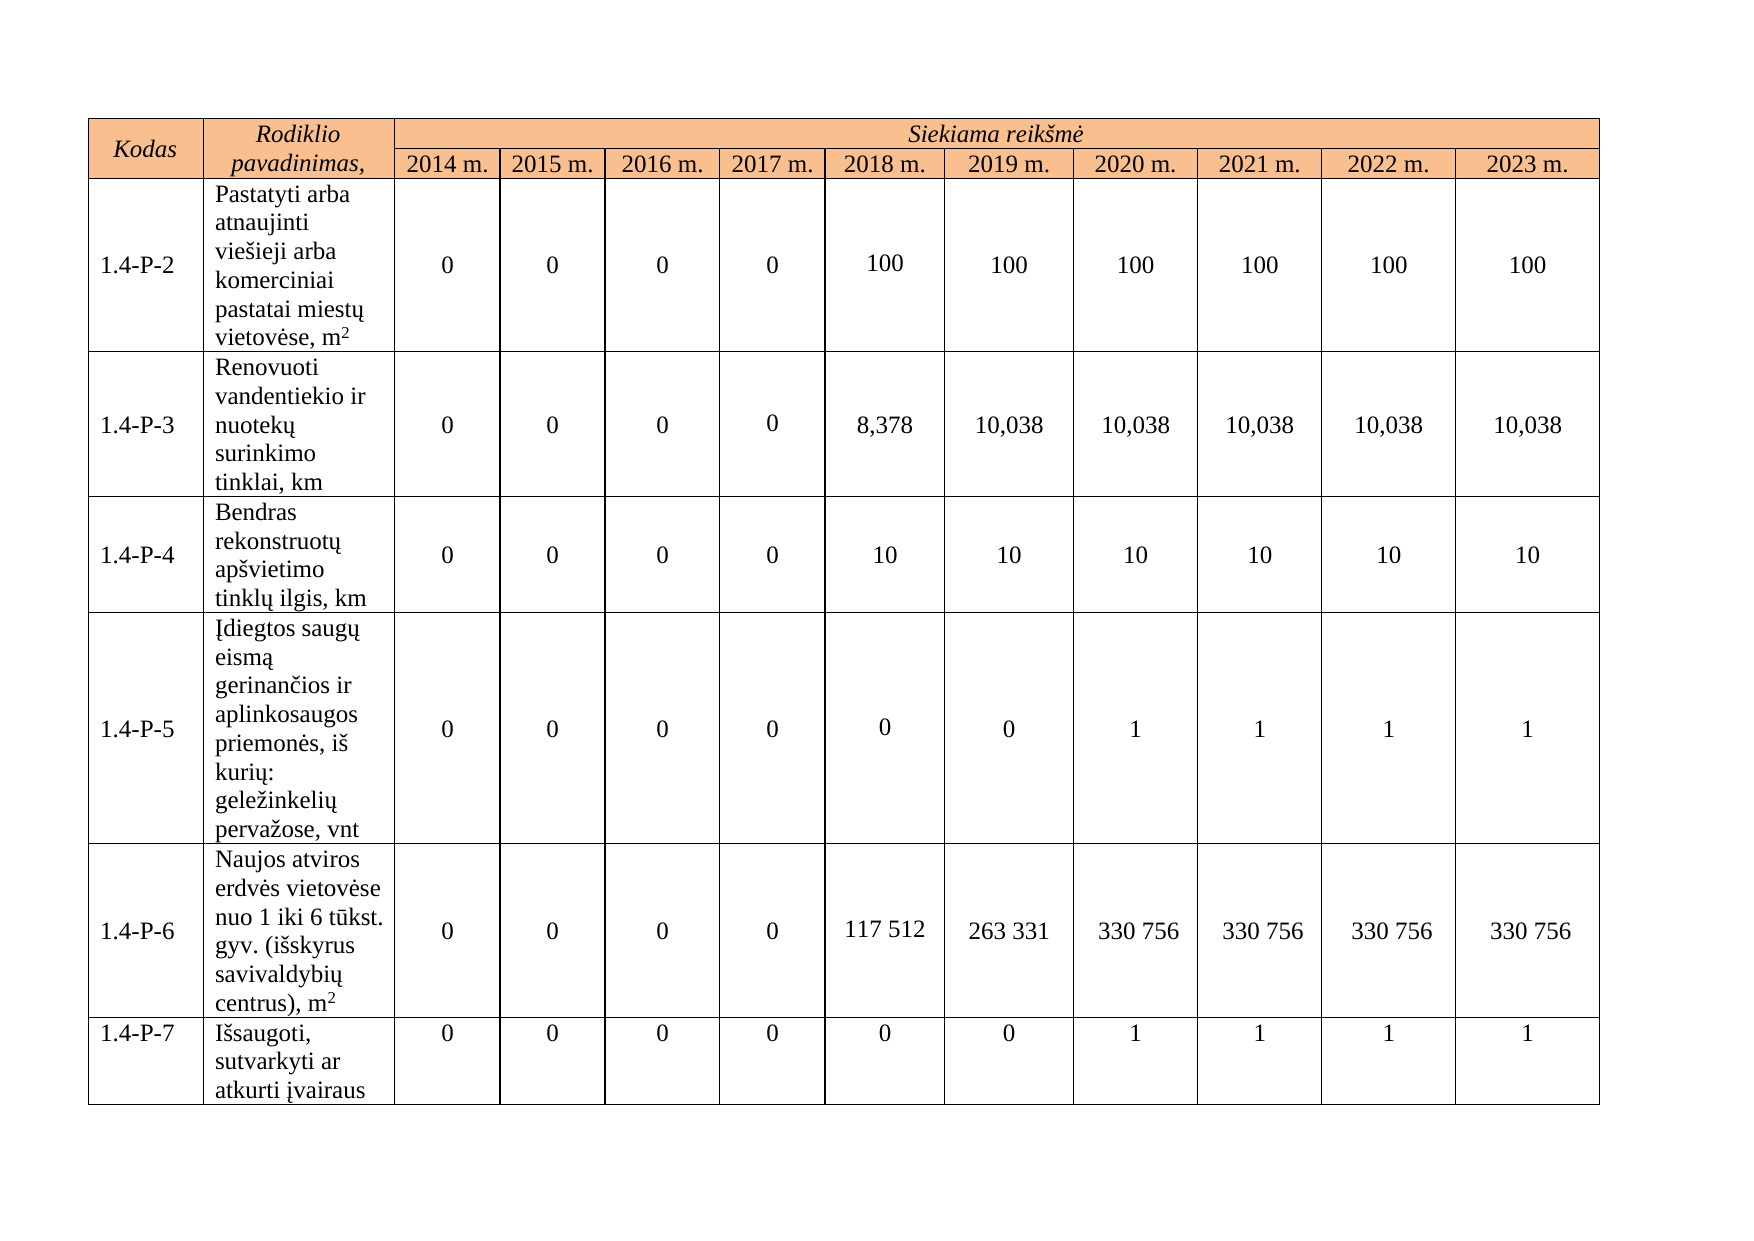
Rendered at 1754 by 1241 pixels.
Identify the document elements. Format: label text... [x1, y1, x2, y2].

table_cell 1.4-P-7 [89, 1018, 203, 1104]
table_cell 0 [606, 844, 719, 1017]
table_cell 0 [826, 613, 944, 843]
table_cell 0 [945, 1018, 1073, 1104]
table_cell 8,378 [826, 352, 944, 496]
table_cell 100 [1322, 179, 1455, 351]
table_cell 1 [1322, 1018, 1455, 1104]
table_header Siekiama reikšmė [395, 119, 1599, 148]
table_cell 0 [395, 844, 499, 1017]
table_cell 10 [826, 497, 944, 612]
table_cell 2023 m. [1456, 149, 1599, 178]
table_cell 0 [395, 613, 499, 843]
table_cell 1 [1456, 613, 1599, 843]
table_cell 2014 m. [395, 149, 499, 178]
table_cell 1.4-P-4 [89, 497, 203, 612]
table_cell 1.4-P-6 [89, 844, 203, 1017]
table_cell 2015 m. [501, 149, 604, 178]
table_cell 10,038 [1322, 352, 1455, 496]
table_cell 330 756 [1322, 844, 1455, 1017]
table_cell 0 [501, 613, 604, 843]
table_cell 0 [606, 613, 719, 843]
table_cell 0 [606, 179, 719, 351]
table_cell 0 [720, 613, 824, 843]
table_cell 10,038 [1198, 352, 1321, 496]
table_cell 2017 m. [720, 149, 824, 178]
table_cell 330 756 [1198, 844, 1321, 1017]
table_cell 10,038 [1456, 352, 1599, 496]
table_cell 10,038 [945, 352, 1073, 496]
table_cell 0 [501, 497, 604, 612]
table_cell 1.4-P-2 [89, 179, 203, 351]
table_cell Išsaugoti, sutvarkyti ar atkurti įvairaus teritorinio lygmens kraštovaizdžio arealai, skaičius [204, 1018, 394, 1104]
table_cell 10 [945, 497, 1073, 612]
table_cell 0 [720, 1018, 824, 1104]
table_cell 100 [1198, 179, 1321, 351]
table_cell 2018 m. [826, 149, 944, 178]
table_cell 0 [720, 497, 824, 612]
table_cell 0 [501, 179, 604, 351]
table_cell 10,038 [1074, 352, 1197, 496]
table_header Kodas [89, 119, 203, 178]
table_cell Įdiegtos saugų eismą gerinančios ir aplinkosaugos priemonės, iš kurių: geležinkelių pervažose, vnt [204, 613, 394, 843]
table_cell 100 [1456, 179, 1599, 351]
table_cell 100 [1074, 179, 1197, 351]
table_cell 0 [501, 844, 604, 1017]
table_cell 2021 m. [1198, 149, 1321, 178]
table_cell 0 [826, 1018, 944, 1104]
table_cell 1 [1198, 1018, 1321, 1104]
table_cell 10 [1456, 497, 1599, 612]
table_cell 0 [720, 352, 824, 496]
table_cell 117 512 [826, 844, 944, 1017]
table_cell 1.4-P-3 [89, 352, 203, 496]
table_cell 0 [501, 352, 604, 496]
table_cell 0 [395, 179, 499, 351]
table_cell 0 [395, 497, 499, 612]
table_cell 2016 m. [606, 149, 719, 178]
table_cell Pastatyti arba atnaujinti viešieji arba komerciniai pastatai miestų vietovėse, m2 [204, 179, 394, 351]
table_cell 10 [1322, 497, 1455, 612]
table_cell 0 [945, 613, 1073, 843]
table_cell 0 [501, 1018, 604, 1104]
table_cell 100 [945, 179, 1073, 351]
table_cell 1 [1198, 613, 1321, 843]
table_cell 2022 m. [1322, 149, 1455, 178]
table_cell Bendras rekonstruotų apšvietimo tinklų ilgis, km [204, 497, 394, 612]
table_cell 0 [720, 179, 824, 351]
table_cell 10 [1198, 497, 1321, 612]
table_cell 0 [606, 497, 719, 612]
table_cell 1 [1322, 613, 1455, 843]
table_header Rodiklio pavadinimas, matavimo vienetai [204, 119, 394, 178]
table_cell 0 [395, 1018, 499, 1104]
table_cell 0 [606, 1018, 719, 1104]
table_cell 100 [826, 179, 944, 351]
table_cell Renovuoti vandentiekio ir nuotekų surinkimo tinklai, km [204, 352, 394, 496]
table_cell 0 [606, 352, 719, 496]
table_cell 1 [1074, 613, 1197, 843]
table_cell 1 [1456, 1018, 1599, 1104]
table_cell 330 756 [1456, 844, 1599, 1017]
table_cell 0 [720, 844, 824, 1017]
table_cell 0 [395, 352, 499, 496]
table_cell 1.4-P-5 [89, 613, 203, 843]
table_cell 1 [1074, 1018, 1197, 1104]
table_cell Naujos atviros erdvės vietovėse nuo 1 iki 6 tūkst. gyv. (išskyrus savivaldybių centrus), m2 [204, 844, 394, 1017]
table_cell 10 [1074, 497, 1197, 612]
table_cell 330 756 [1074, 844, 1197, 1017]
table_cell 2020 m. [1074, 149, 1197, 178]
table_cell 2019 m. [945, 149, 1073, 178]
table_cell 263 331 [945, 844, 1073, 1017]
